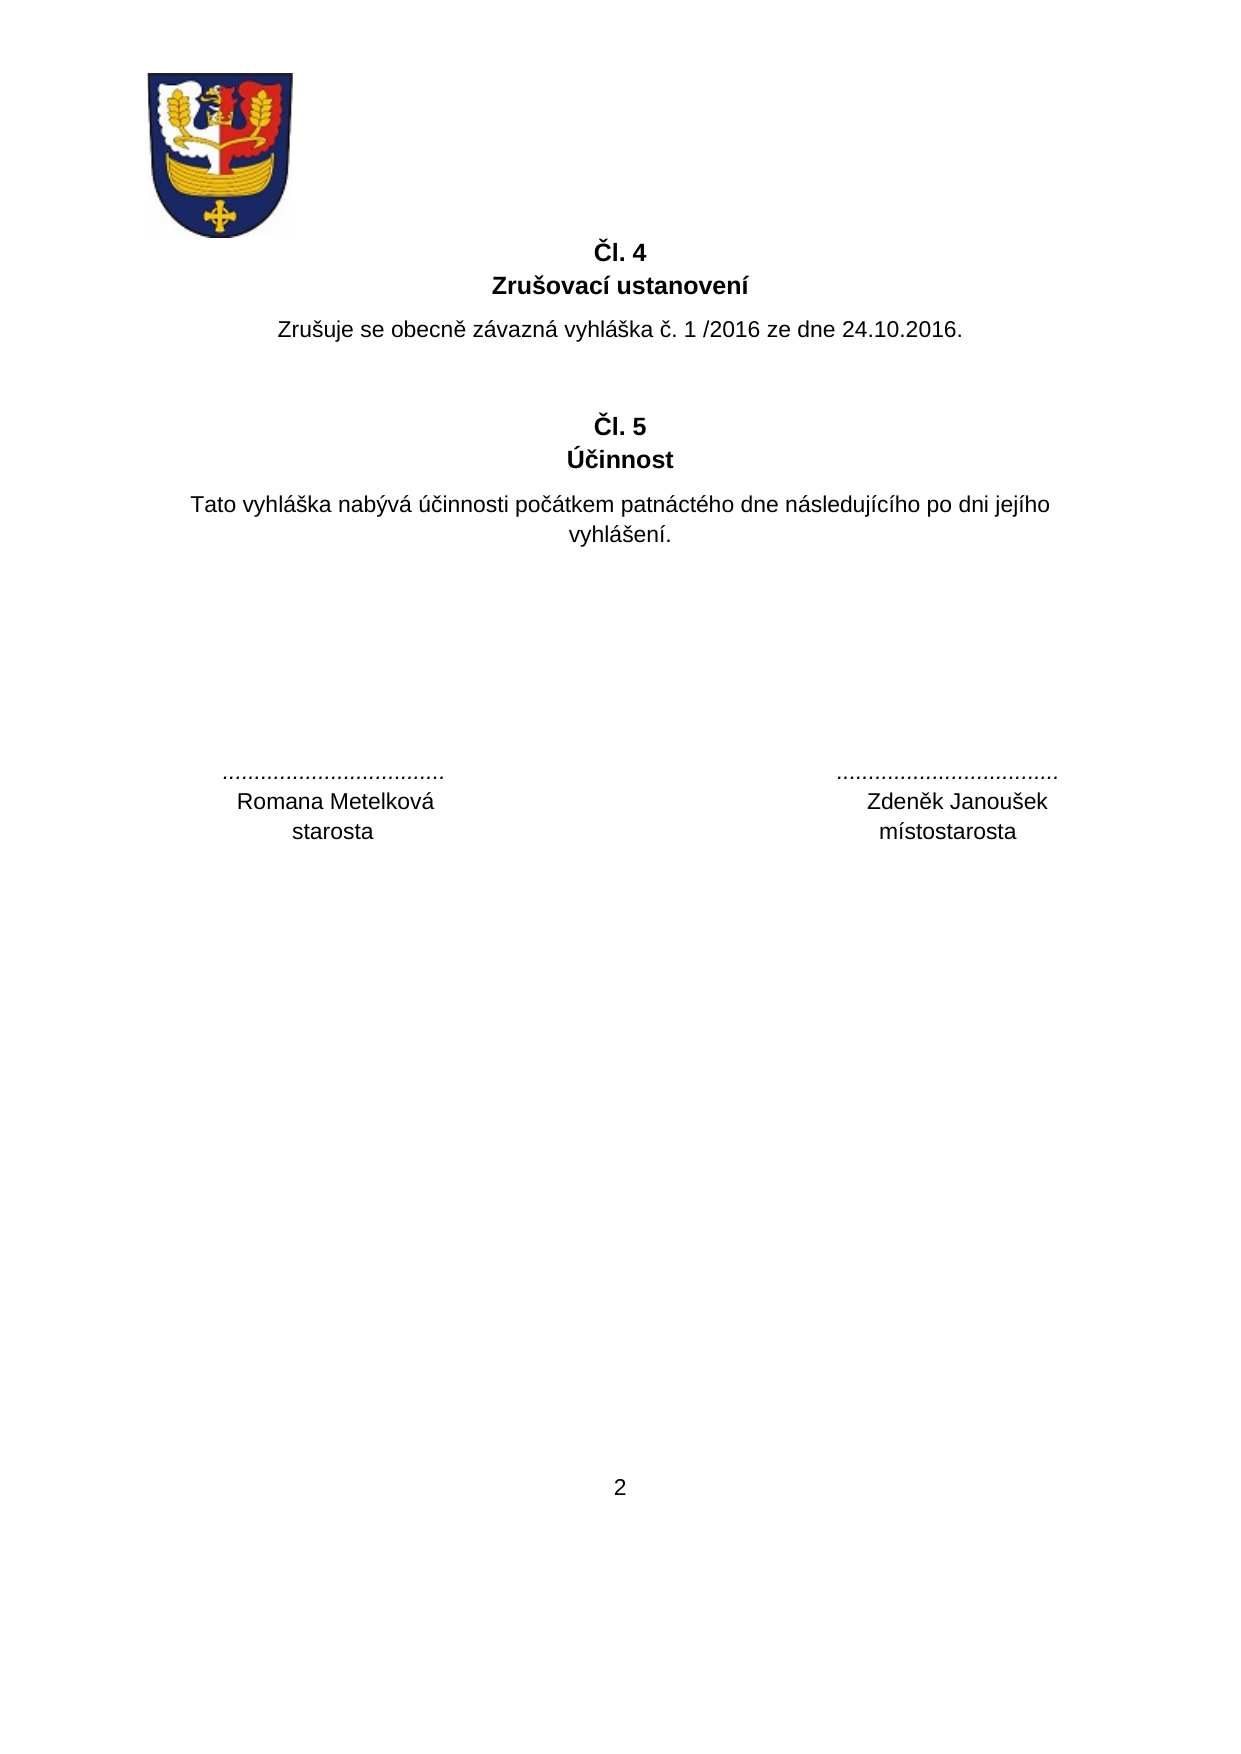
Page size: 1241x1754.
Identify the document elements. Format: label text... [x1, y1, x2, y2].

text Zrušuje se obecně závazná vyhláška č. 1 /2016 ze dne 24.10.2016. [148, 316, 1092, 342]
text ................................... ................................... [148, 758, 1092, 784]
text Čl. 4 [148, 238, 1092, 266]
text starosta místostarosta [148, 818, 1092, 844]
text Čl. 5 [148, 412, 1092, 441]
text Účinnost [148, 445, 1092, 474]
text Romana Metelková Zdeněk Janoušek [148, 788, 1092, 814]
text Zrušovací ustanovení [148, 271, 1092, 299]
text Tato vyhláška nabývá účinnosti počátkem patnáctého dne následujícího po dni jejího vyhlášení. [148, 491, 1092, 547]
